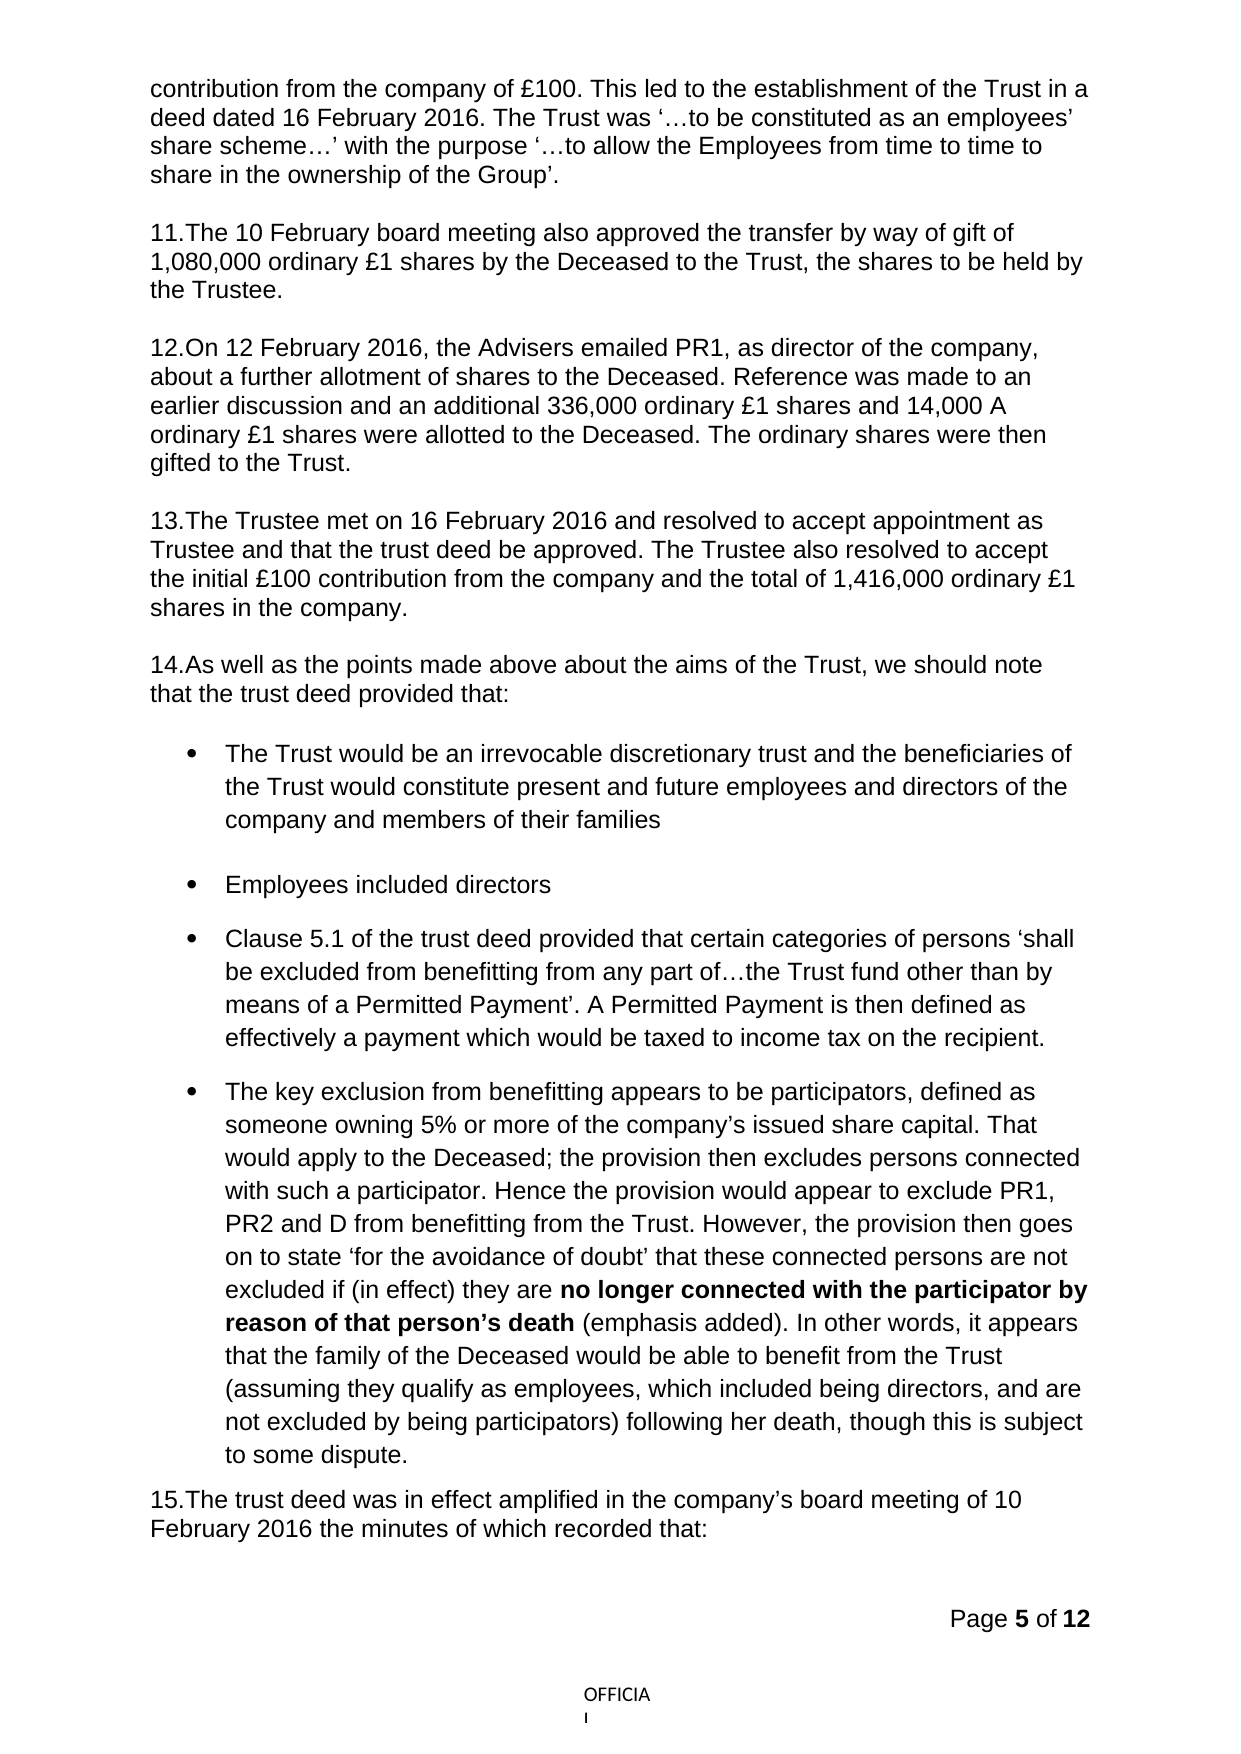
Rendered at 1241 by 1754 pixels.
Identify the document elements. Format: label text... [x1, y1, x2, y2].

list The Trust would be an irrevocable discretionary trust and the beneficiaries of the Trust would constitute present and future employees and directors of the company and members of their families [187, 739, 1090, 834]
list As well as the points made above about the aims of the Trust, we should note that the trust deed provided that: [150, 650, 1090, 708]
list The Trustee met on 16 February 2016 and resolved to accept appointment as Trustee and that the trust deed be approved. The Trustee also resolved to accept the initial £100 contribution from the company and the total of 1,416,000 ordinary £1 shares in the company. [150, 506, 1090, 621]
list The 10 February board meeting also approved the transfer by way of gift of 1,080,000 ordinary £1 shares by the Deceased to the Trust, the shares to be held by the Trustee. [150, 218, 1090, 304]
list Employees included directors [187, 869, 1090, 898]
list The key exclusion from benefitting appears to be participators, defined as someone owning 5% or more of the company’s issued share capital. That would apply to the Deceased; the provision then excludes persons connected with such a participator. Hence the provision would appear to exclude PR1, PR2 and D from benefitting from the Trust. However, the provision then goes on to state ‘for the avoidance of doubt’ that these connected persons are not excluded if (in effect) they are no longer connected with the participator by reason of that person’s death (emphasis added). In other words, it appears that the family of the Deceased would be able to benefit from the Trust (assuming they qualify as employees, which included being directors, and are not excluded by being participators) following her death, though this is subject to some dispute. [187, 1077, 1090, 1469]
list The trust deed was in effect amplified in the company’s board meeting of 10 February 2016 the minutes of which recorded that: [150, 1485, 1090, 1543]
list On 12 February 2016, the Advisers emailed PR1, as director of the company, about a further allotment of shares to the Deceased. Reference was made to an earlier discussion and an additional 336,000 ordinary £1 shares and 14,000 A ordinary £1 shares were allotted to the Deceased. The ordinary shares were then gifted to the Trust. [150, 333, 1090, 477]
list contribution from the company of £100. This led to the establishment of the Trust in a deed dated 16 February 2016. The Trust was ‘…to be constituted as an employees’ share scheme…’ with the purpose ‘…to allow the Employees from time to time to share in the ownership of the Group’. [150, 74, 1090, 189]
list Clause 5.1 of the trust deed provided that certain categories of persons ‘shall be excluded from benefitting from any part of…the Trust fund other than by means of a Permitted Payment’. A Permitted Payment is then defined as effectively a payment which would be taxed to income tax on the recipient. [187, 923, 1090, 1051]
